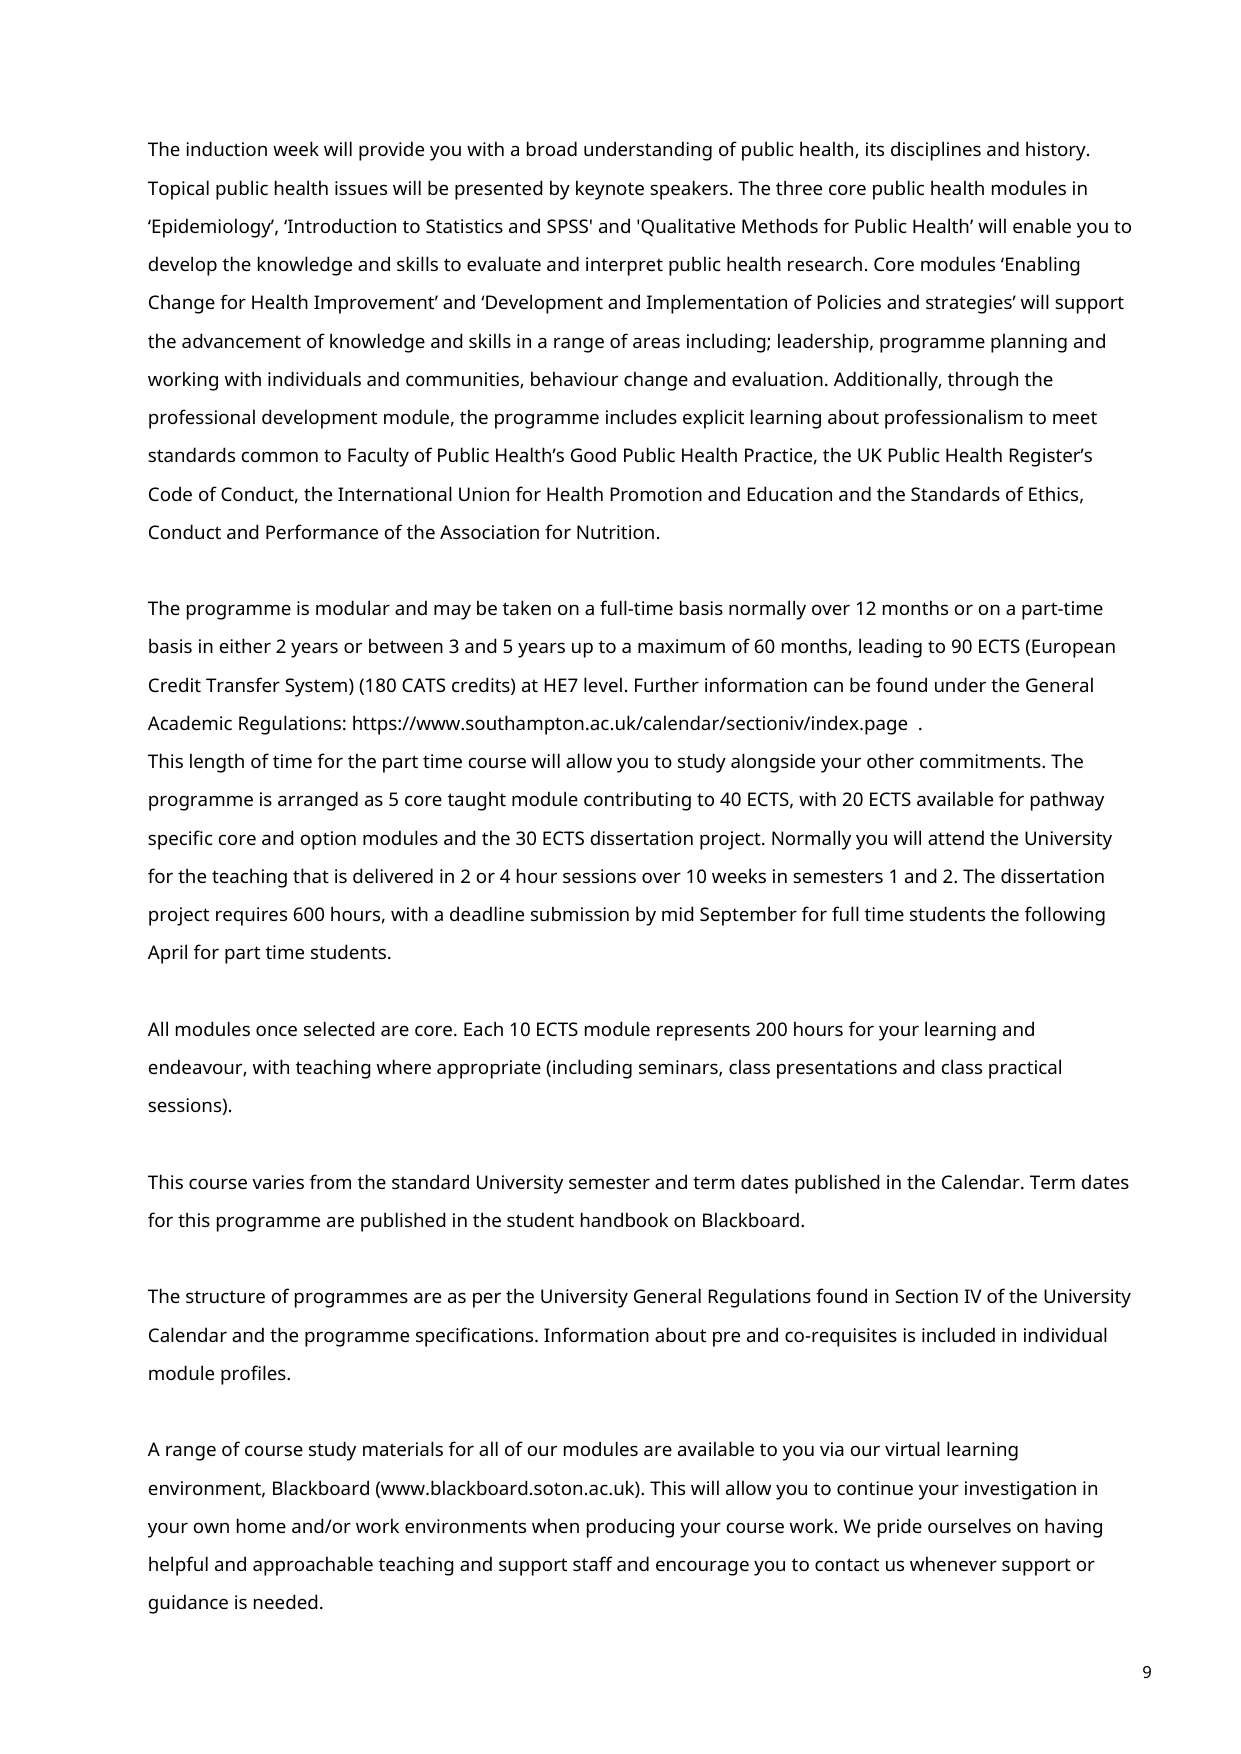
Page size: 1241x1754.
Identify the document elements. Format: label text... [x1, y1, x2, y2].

table_cell The induction week will provide you with a broad understanding of public health, its disciplines and history. Topical public health issues will be presented by keynote speakers. The three core public health modules in ‘Epidemiology’, ‘Introduction to Statistics and SPSS' and 'Qualitative Methods for Public Health’ will enable you to develop the knowledge and skills to evaluate and interpret public health research. Core modules ‘Enabling Change for Health Improvement’ and ‘Development and Implementation of Policies and strategies’ will support the advancement of knowledge and skills in a range of areas including; leadership, programme planning and working with individuals and communities, behaviour change and evaluation. Additionally, through the professional development module, the programme includes explicit learning about professionalism to meet standards common to Faculty of Public Health’s Good Public Health Practice, the UK Public Health Register’s Code of Conduct, the International Union for Health Promotion and Education and the Standards of Ethics, Conduct and Performance of the Association for Nutrition. The programme is modular and may be taken on a full-time basis normally over 12 months or on a part-time basis in either 2 years or between 3 and 5 years up to a maximum of 60 months, leading to 90 ECTS (European Credit Transfer System) (180 CATS credits) at HE7 level. Further information can be found under the General Academic Regulations: https://www.southampton.ac.uk/calendar/sectioniv/index.page . This length of time for the part time course will allow you to study alongside your other commitments. The programme is arranged as 5 core taught module contributing to 40 ECTS, with 20 ECTS available for pathway specific core and option modules and the 30 ECTS dissertation project. Normally you will attend the University for the teaching that is delivered in 2 or 4 hour sessions over 10 weeks in semesters 1 and 2. The dissertation project requires 600 hours, with a deadline submission by mid September for full time students the following April for part time students. All modules once selected are core. Each 10 ECTS module represents 200 hours for your learning and endeavour, with teaching where appropriate (including seminars, class presentations and class practical sessions). This course varies from the standard University semester and term dates published in the Calendar. Term dates for this programme are published in the student handbook on Blackboard. The structure of programmes are as per the University General Regulations found in Section IV of the University Calendar and the programme specifications. Information about pre and co-requisites is included in individual module profiles. A range of course study materials for all of our modules are available to you via our virtual learning environment, Blackboard (www.blackboard.soton.ac.uk). This will allow you to continue your investigation in your own home and/or work environments when producing your course work. We pride ourselves on having helpful and approachable teaching and support staff and encourage you to contact us whenever support or guidance is needed. [136, 137, 1152, 1615]
